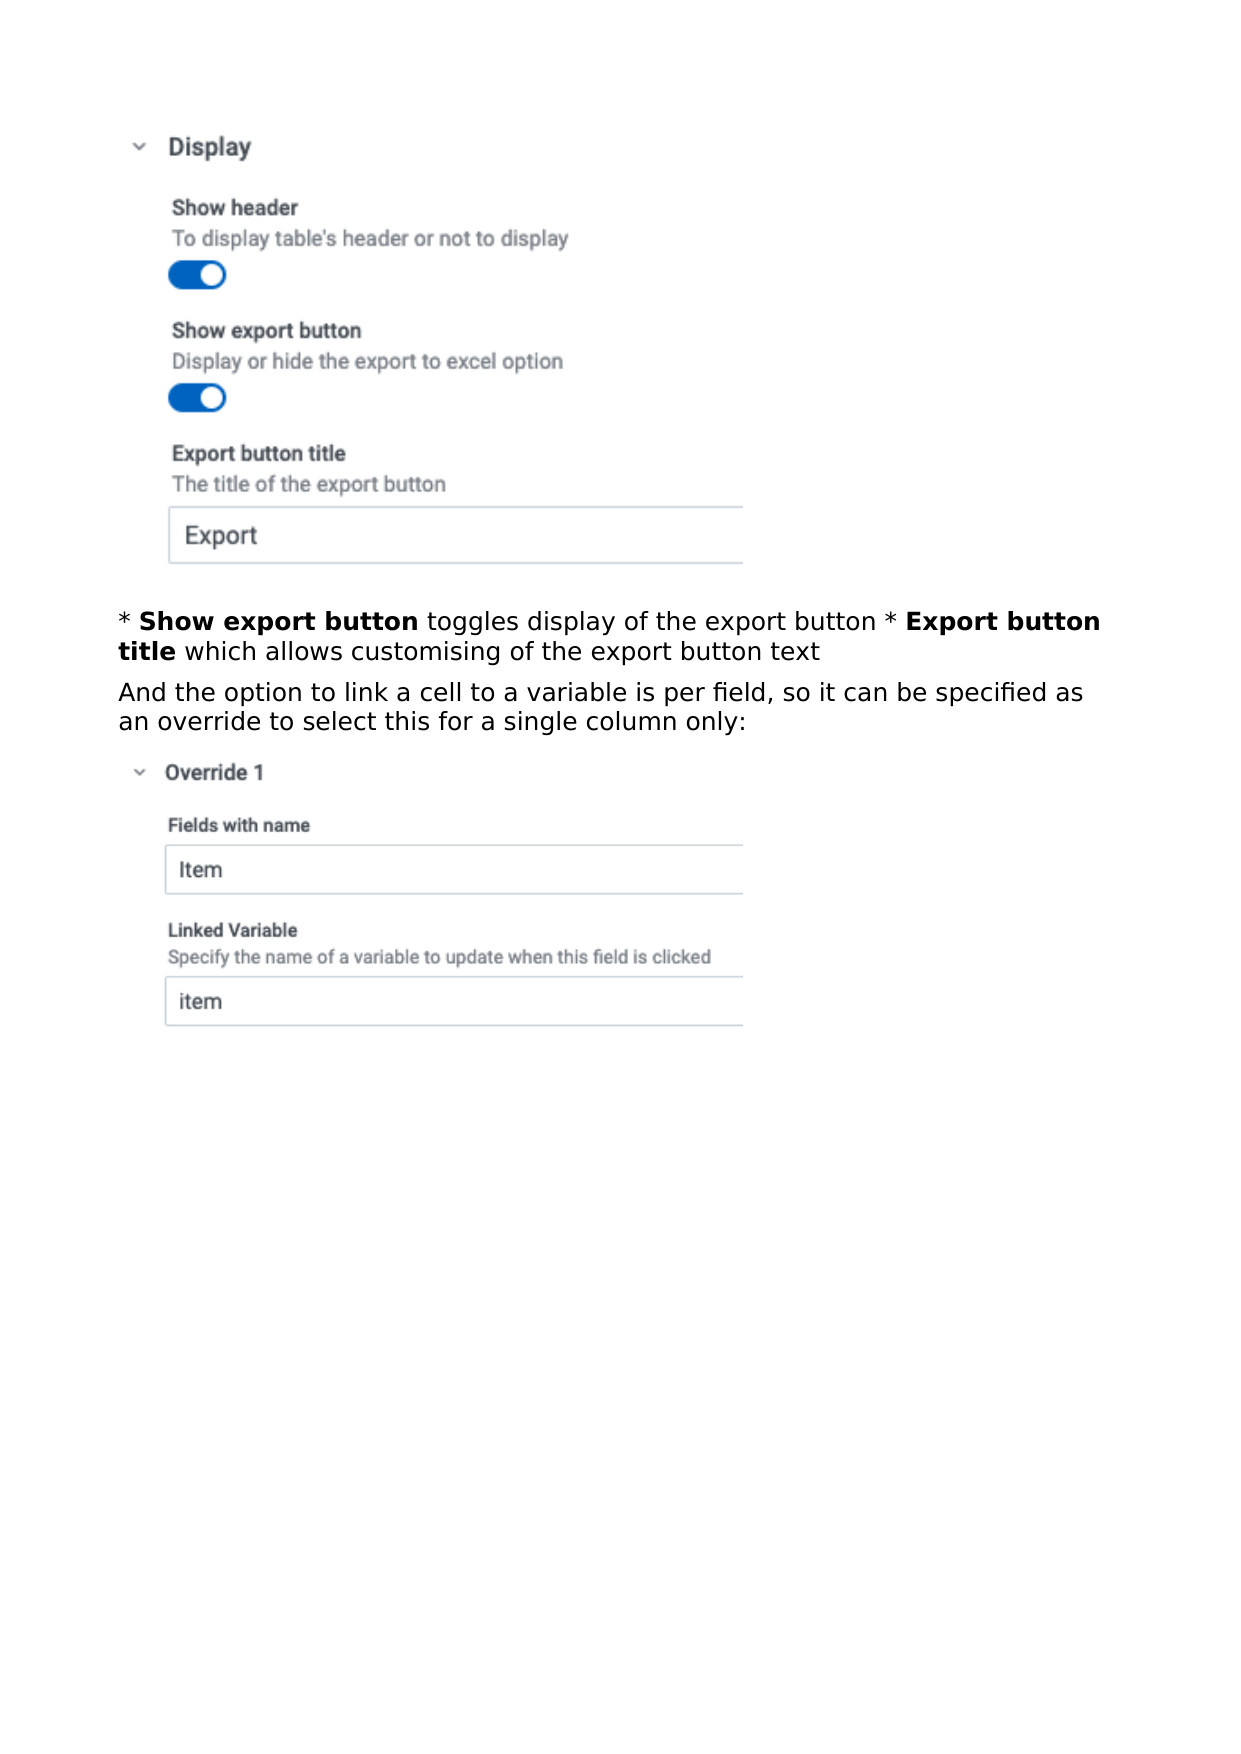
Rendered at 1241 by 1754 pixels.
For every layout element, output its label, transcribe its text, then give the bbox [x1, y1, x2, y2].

picture [118, 749, 744, 1050]
text * Show export button toggles display of the export button * Export button title which allows customising of the export button text [118, 607, 1122, 666]
text And the option to link a cell to a variable is per field, so it can be specified as an override to select this for a single column only: [118, 678, 1122, 737]
picture [118, 118, 744, 595]
